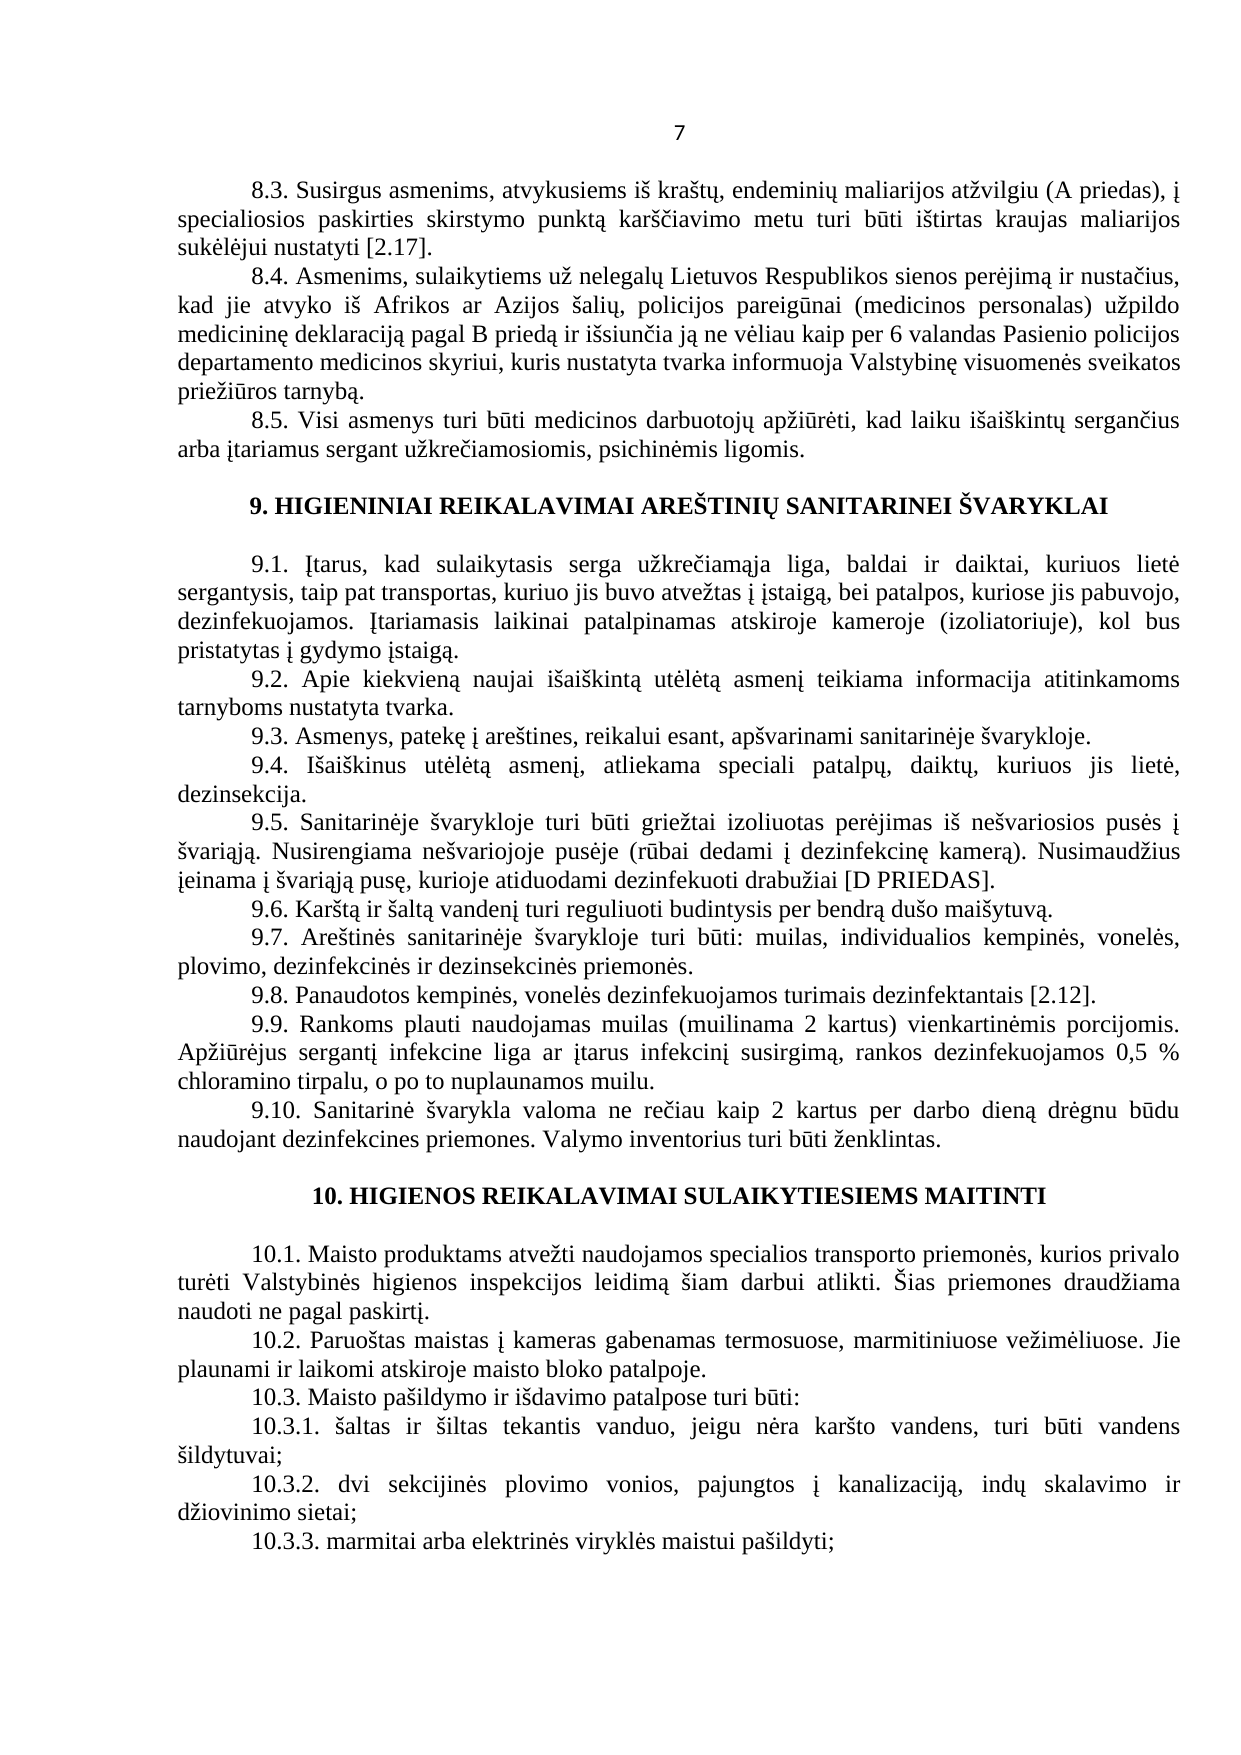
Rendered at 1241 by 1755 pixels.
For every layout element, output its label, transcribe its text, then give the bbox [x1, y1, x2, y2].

text 9.7. Areštinės sanitarinėje švarykloje turi būti: muilas, individualios kempinės, vonelės, plovimo, dezinfekcinės ir dezinsekcinės priemonės. [177, 922, 1181, 980]
text 10.2. Paruoštas maistas į kameras gabenamas termosuose, marmitiniuose vežimėliuose. Jie plaunami ir laikomi atskiroje maisto bloko patalpoje. [177, 1325, 1181, 1382]
text 10.3. Maisto pašildymo ir išdavimo patalpose turi būti: [177, 1382, 1181, 1411]
text 8.4. Asmenims, sulaikytiems už nelegalų Lietuvos Respublikos sienos perėjimą ir nustačius, kad jie atvyko iš Afrikos ar Azijos šalių, policijos pareigūnai (medicinos personalas) užpildo medicininę deklaraciją pagal B priedą ir išsiunčia ją ne vėliau kaip per 6 valandas Pasienio policijos departamento medicinos skyriui, kuris nustatyta tvarka informuoja Valstybinę visuomenės sveikatos priežiūros tarnybą. [177, 261, 1181, 405]
text 9.8. Panaudotos kempinės, vonelės dezinfekuojamos turimais dezinfektantais [2.12]. [177, 980, 1181, 1009]
text 10.3.1. šaltas ir šiltas tekantis vanduo, jeigu nėra karšto vandens, turi būti vandens šildytuvai; [177, 1411, 1181, 1469]
text 9.9. Rankoms plauti naudojamas muilas (muilinama 2 kartus) vienkartinėmis porcijomis. Apžiūrėjus sergantį infekcine liga ar įtarus infekcinį susirgimą, rankos dezinfekuojamos 0,5 % chloramino tirpalu, o po to nuplaunamos muilu. [177, 1009, 1181, 1095]
text 9.1. Įtarus, kad sulaikytasis serga užkrečiamąja liga, baldai ir daiktai, kuriuos lietė sergantysis, taip pat transportas, kuriuo jis buvo atvežtas į įstaigą, bei patalpos, kuriose jis pabuvojo, dezinfekuojamos. Įtariamasis laikinai patalpinamas atskiroje kameroje (izoliatoriuje), kol bus pristatytas į gydymo įstaigą. [177, 549, 1181, 664]
text 9.4. Išaiškinus utėlėtą asmenį, atliekama speciali patalpų, daiktų, kuriuos jis lietė, dezinsekcija. [177, 750, 1181, 807]
text 9.5. Sanitarinėje švarykloje turi būti griežtai izoliuotas perėjimas iš nešvariosios pusės į švariąją. Nusirengiama nešvariojoje pusėje (rūbai dedami į dezinfekcinę kamerą). Nusimaudžius įeinama į švariąją pusę, kurioje atiduodami dezinfekuoti drabužiai [D PRIEDAS]. [177, 807, 1181, 894]
text 9.10. Sanitarinė švarykla valoma ne rečiau kaip 2 kartus per darbo dieną drėgnu būdu naudojant dezinfekcines priemones. Valymo inventorius turi būti ženklintas. [177, 1095, 1181, 1152]
text 9.2. Apie kiekvieną naujai išaiškintą utėlėtą asmenį teikiama informacija atitinkamoms tarnyboms nustatyta tvarka. [177, 664, 1181, 721]
text 10.3.2. dvi sekcijinės plovimo vonios, pajungtos į kanalizaciją, indų skalavimo ir džiovinimo sietai; [177, 1469, 1181, 1526]
text 8.3. Susirgus asmenims, atvykusiems iš kraštų, endeminių maliarijos atžvilgiu (A priedas), į specialiosios paskirties skirstymo punktą karščiavimo metu turi būti ištirtas kraujas maliarijos sukėlėjui nustatyti [2.17]. [177, 175, 1181, 261]
text 8.5. Visi asmenys turi būti medicinos darbuotojų apžiūrėti, kad laiku išaiškintų sergančius arba įtariamus sergant užkrečiamosiomis, psichinėmis ligomis. [177, 405, 1181, 462]
text 10.1. Maisto produktams atvežti naudojamos specialios transporto priemonės, kurios privalo turėti Valstybinės higienos inspekcijos leidimą šiam darbui atlikti. Šias priemones draudžiama naudoti ne pagal paskirtį. [177, 1239, 1181, 1325]
text 10. HIGIENOS REIKALAVIMAI SULAIKYTIESIEMS MAITINTI [177, 1181, 1181, 1210]
text 10.3.3. marmitai arba elektrinės viryklės maistui pašildyti; [177, 1526, 1181, 1555]
text 9.3. Asmenys, patekę į areštines, reikalui esant, apšvarinami sanitarinėje švarykloje. [177, 721, 1181, 750]
text 9. HIGIENINIAI REIKALAVIMAI AREŠTINIŲ SANITARINEI ŠVARYKLAI [177, 491, 1181, 520]
text 9.6. Karštą ir šaltą vandenį turi reguliuoti budintysis per bendrą dušo maišytuvą. [177, 894, 1181, 922]
